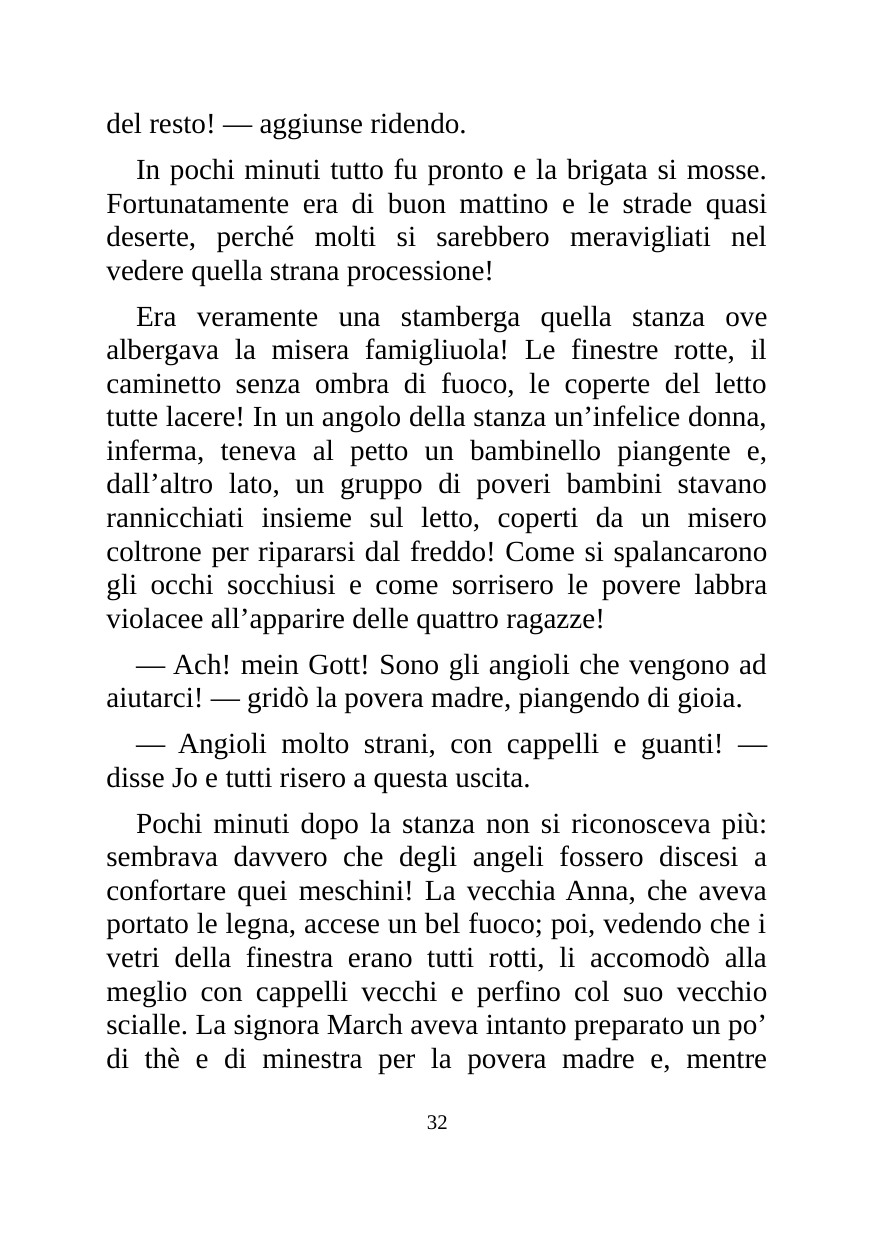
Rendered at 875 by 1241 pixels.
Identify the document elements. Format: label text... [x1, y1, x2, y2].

text — Ach! mein Gott! Sono gli angioli che vengono ad aiutarci! — gridò la povera madre, piangendo di gioia. [106, 647, 768, 714]
text Era veramente una stamberga quella stanza ove albergava la misera famigliuola! Le finestre rotte, il caminetto senza ombra di fuoco, le coperte del letto tutte lacere! In un angolo della stanza un’infelice donna, inferma, teneva al petto un bambinello piangente e, dall’altro lato, un gruppo di poveri bambini stavano rannicchiati insieme sul letto, coperti da un misero coltrone per ripararsi dal freddo! Come si spalancarono gli occhi socchiusi e come sorrisero le povere labbra violacee all’apparire delle quattro ragazze! [106, 299, 768, 634]
text del resto! — aggiunse ridendo. [106, 106, 768, 140]
text In pochi minuti tutto fu pronto e la brigata si mosse. Fortunatamente era di buon mattino e le strade quasi deserte, perché molti si sarebbero meravigliati nel vedere quella strana processione! [106, 152, 768, 286]
text — Angioli molto strani, con cappelli e guanti! — disse Jo e tutti risero a questa uscita. [106, 726, 768, 793]
text Pochi minuti dopo la stanza non si riconosceva più: sembrava davvero che degli angeli fossero discesi a confortare quei meschini! La vecchia Anna, che aveva portato le legna, accese un bel fuoco; poi, vedendo che i vetri della finestra erano tutti rotti, li accomodò alla meglio con cappelli vecchi e perfino col suo vecchio scialle. La signora March aveva intanto preparato un po’ di thè e di minestra per la povera madre e, mentre [106, 806, 768, 1074]
